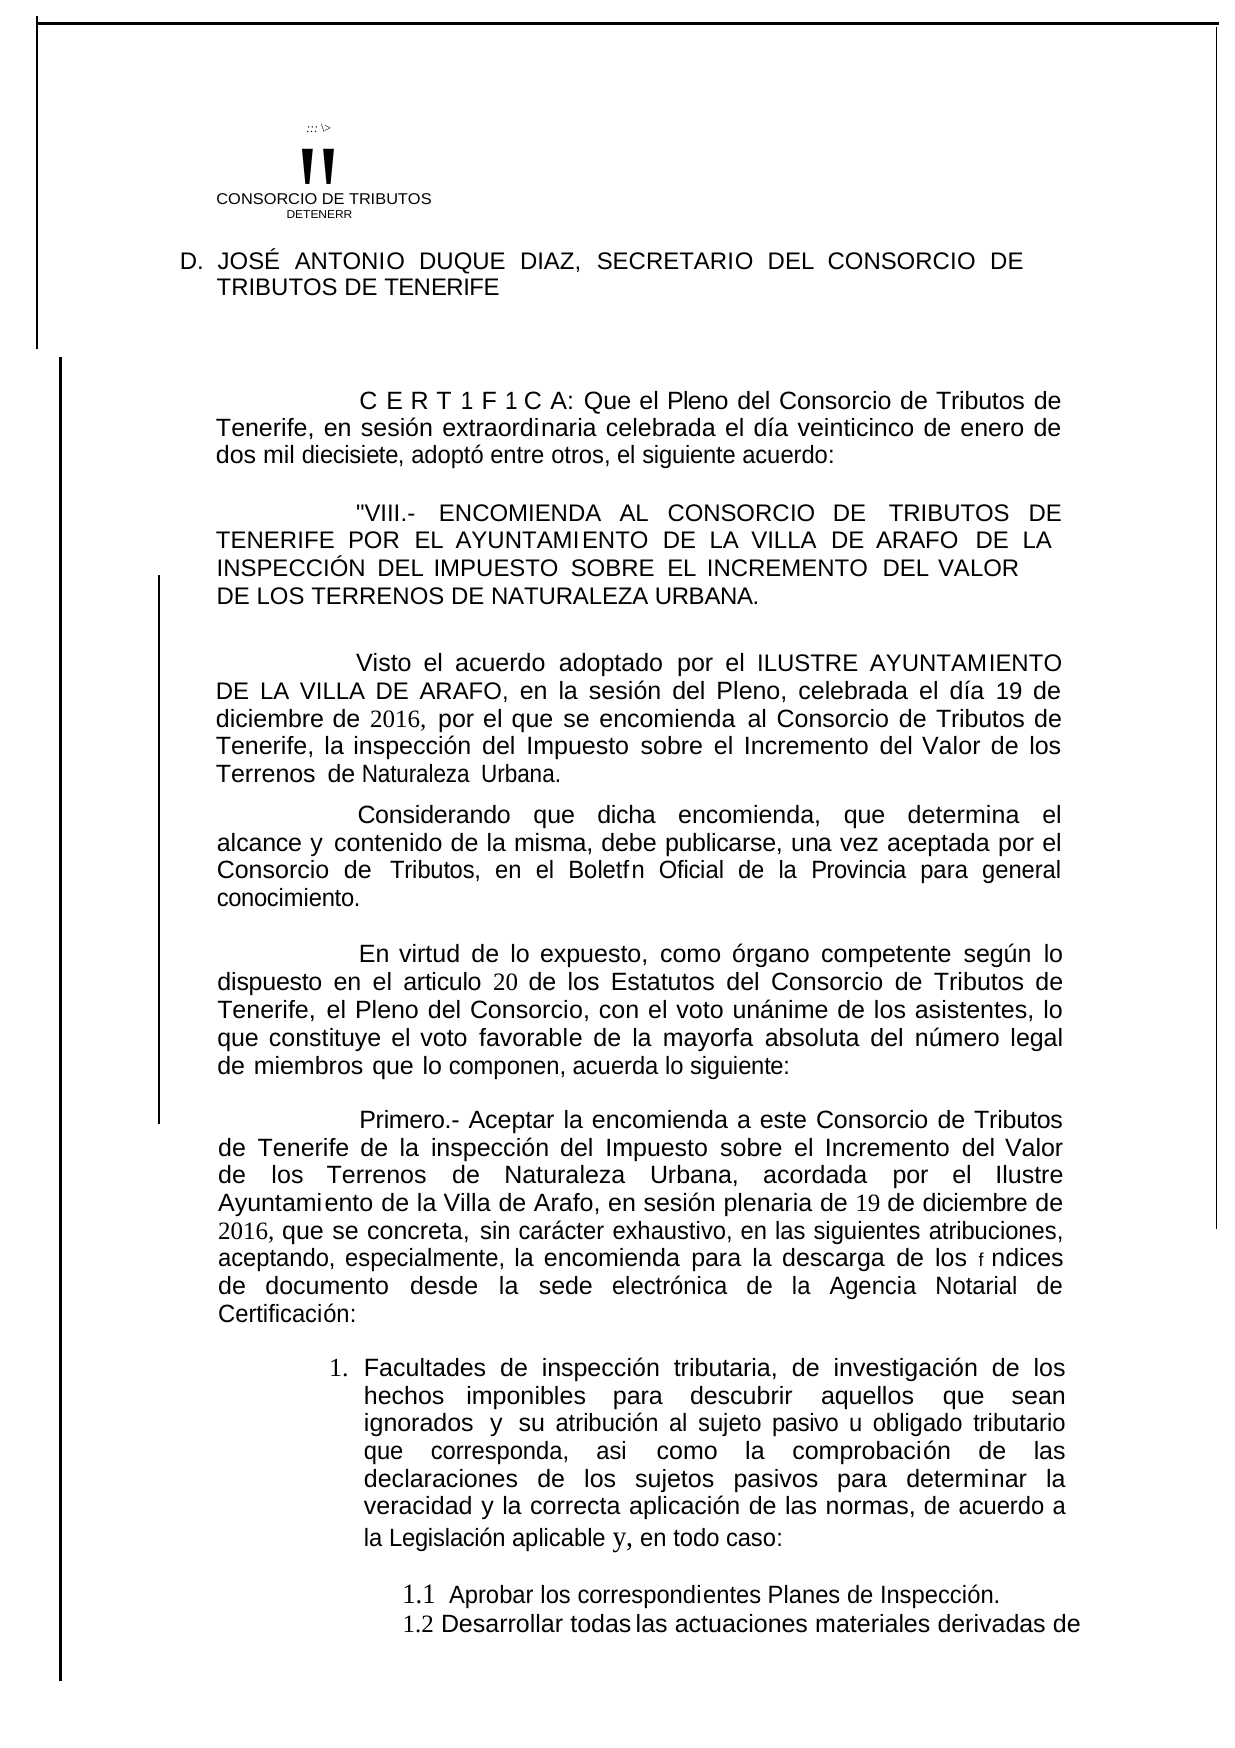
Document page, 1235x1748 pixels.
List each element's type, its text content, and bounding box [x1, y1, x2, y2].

text Primero.- Aceptar la encomienda a este Consorcio de Tributos de Tenerife de la inspección del Impuesto sobre el Incremento del Valor de los Terrenos de Naturaleza Urbana, acordada por el Ilustre Ayuntamiento de la Villa de Arafo, en sesión plenaria de 19 de diciembre de 2016, que se concreta, sin carácter exhaustivo, en las siguientes atribuciones, aceptando, especialmente, la encomienda para la descarga de los f ndices de documento desde la sede electrónica de la Agencia Notarial de Certificación: [218, 1106, 1063, 1327]
text ::: \> [1217, 121, 1234, 135]
text "' [295, 127, 350, 277]
text "VIII.- ENCOMIENDA AL CONSORCIO DE TRIBUTOS DE TENERIFE POR EL AYUNTAMIENTO DE LA VILLA DE ARAFO DE LA [216, 499, 1062, 554]
text ::: \> [216, 121, 1216, 135]
text "' [345, 254, 350, 267]
list JOSÉ ANTONIO DUQUE DIAZ, SECRETARIO DEL CONSORCIO DE TRIBUTOS DE TENERIFE [178, 249, 1062, 300]
text C E R T 1 F 1 C A: Que el Pleno del Consorcio de Tributos de Tenerife, en sesión extraordinaria celebrada el día veinticinco de enero de dos mil diecisiete, adoptó entre otros, el siguiente acuerdo: [216, 387, 1062, 469]
text Visto el acuerdo adoptado por el ILUSTRE AYUNTAMIENTO DE LA VILLA DE ARAFO, en la sesión del Pleno, celebrada el día 19 de diciembre de 2016, por el que se encomienda al Consorcio de Tributos de Tenerife, la inspección del Impuesto sobre el Incremento del Valor de los Terrenos de Naturaleza Urbana. [216, 649, 1062, 788]
text DETENERR [350, 208, 432, 221]
text CONSORCIO DE TRIBUTOS [215, 191, 295, 208]
text En virtud de lo expuesto, como órgano competente según lo dispuesto en el articulo 20 de los Estatutos del Consorcio de Tributos de Tenerife, el Pleno del Consorcio, con el voto unánime de los asistentes, lo que constituye el voto favorable de la mayorfa absoluta del número legal de miembros que lo componen, acuerda lo siguiente: [217, 940, 1063, 1079]
text 1.1 Aprobar los correspondientes Planes de Inspección. [402, 1578, 1234, 1610]
text INSPECCIÓN DEL IMPUESTO SOBRE EL INCREMENTO DEL VALOR DE LOS TERRENOS DE NATURALEZA URBANA. [216, 554, 1061, 609]
text CONSORCIO DE TRIBUTOS [350, 191, 432, 208]
list Facultades de inspección tributaria, de investigación de los hechos imponibles para descubrir aquellos que sean ignorados y su atribución al sujeto pasivo u obligado tributario que corresponda, asi como la comprobación de las declaraciones de los sujetos pasivos para determinar la veracidad y la correcta aplicación de las normas, de acuerdo a la Legislación aplicable y, en todo caso: [329, 1353, 1066, 1552]
text 1.2 Desarrollar todas las actuaciones materiales derivadas de [402, 1610, 1234, 1638]
text Considerando que dicha encomienda, que determina el alcance y contenido de la misma, debe publicarse, una vez aceptada por el Consorcio de Tributos, en el Boletfn Oficial de la Provincia para general conocimiento. [217, 801, 1061, 912]
text DETENERR [206, 208, 295, 221]
